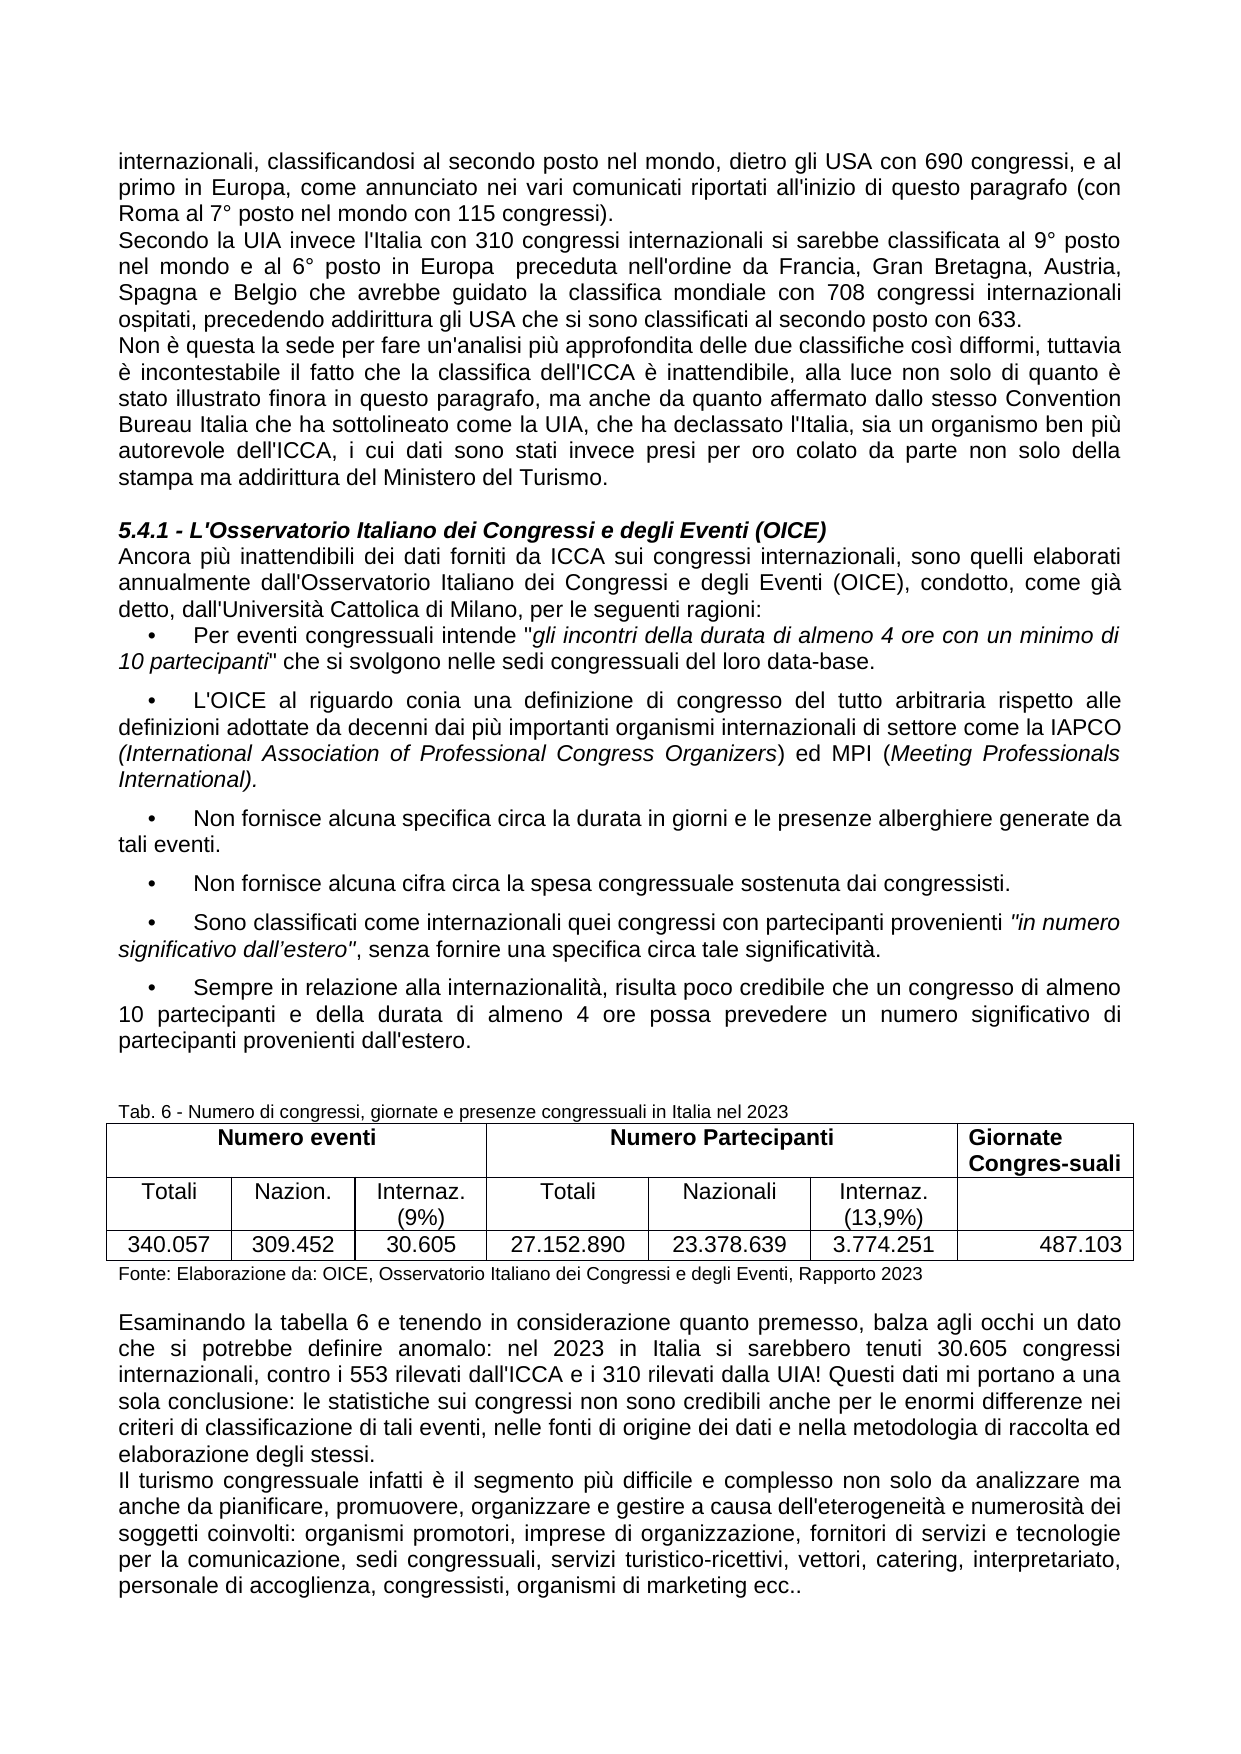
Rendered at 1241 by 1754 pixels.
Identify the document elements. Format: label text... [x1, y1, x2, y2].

table_cell 487.103 [958, 1231, 1133, 1260]
text Secondo la UIA invece l'Italia con 310 congressi internazionali si sarebbe classificata al 9° posto nel mondo e al 6° posto in Europa preceduta nell'ordine da Francia, Gran Bretagna, Austria, Spagna e Belgio che avrebbe guidato la classifica mondiale con 708 congressi internazionali ospitati, precedendo addirittura gli USA che si sono classificati al secondo posto con 633. [118, 227, 1122, 332]
table_cell 27.152.890 [487, 1231, 648, 1260]
list Per eventi congressuali intende "gli incontri della durata di almeno 4 ore con un minimo di 10 partecipanti" che si svolgono nelle sedi congressuali del loro data-base. [118, 622, 1122, 675]
table_cell Totali [487, 1178, 648, 1230]
table_cell 30.605 [356, 1231, 486, 1260]
table_header Numero Partecipanti [487, 1124, 957, 1177]
text Non è questa la sede per fare un'analisi più approfondita delle due classifiche così difformi, tuttavia è incontestabile il fatto che la classifica dell'ICCA è inattendibile, alla luce non solo di quanto è stato illustrato finora in questo paragrafo, ma anche da quanto affermato dallo stesso Convention Bureau Italia che ha sottolineato come la UIA, che ha declassato l'Italia, sia un organismo ben più autorevole dell'ICCA, i cui dati sono stati invece presi per oro colato da parte non solo della stampa ma addirittura del Ministero del Turismo. [118, 332, 1122, 490]
table_cell [958, 1178, 1133, 1230]
list Sempre in relazione alla internazionalità, risulta poco credibile che un congresso di almeno 10 partecipanti e della durata di almeno 4 ore possa prevedere un numero significativo di partecipanti provenienti dall'estero. [118, 974, 1122, 1053]
table_cell Internaz. (13,9%) [811, 1178, 957, 1230]
table_cell Internaz. (9%) [356, 1178, 486, 1230]
list Non fornisce alcuna cifra circa la spesa congressuale sostenuta dai congressisti. [118, 870, 1122, 897]
text Il turismo congressuale infatti è il segmento più difficile e complesso non solo da analizzare ma anche da pianificare, promuovere, organizzare e gestire a causa dell'eterogeneità e numerosità dei soggetti coinvolti: organismi promotori, imprese di organizzazione, fornitori di servizi e tecnologie per la comunicazione, sedi congressuali, servizi turistico-ricettivi, vettori, catering, interpretariato, personale di accoglienza, congressisti, organismi di marketing ecc.. [118, 1467, 1122, 1599]
text Tab. 6 - Numero di congressi, giornate e presenze congressuali in Italia nel 2023 [118, 1101, 1122, 1123]
table_header Giornate Congres-suali [958, 1124, 1133, 1177]
table_cell 309.452 [232, 1231, 354, 1260]
text Fonte: Elaborazione da: OICE, Osservatorio Italiano dei Congressi e degli Eventi, Rapporto 2023 [118, 1261, 1122, 1285]
list Sono classificati come internazionali quei congressi con partecipanti provenienti "in numero significativo dall’estero", senza fornire una specifica circa tale significatività. [118, 909, 1122, 962]
table_cell Totali [107, 1178, 231, 1230]
text Ancora più inattendibili dei dati forniti da ICCA sui congressi internazionali, sono quelli elaborati annualmente dall'Osservatorio Italiano dei Congressi e degli Eventi (OICE), condotto, come già detto, dall'Università Cattolica di Milano, per le seguenti ragioni: [118, 543, 1122, 622]
table_cell 3.774.251 [811, 1231, 957, 1260]
text 5.4.1 - L'Osservatorio Italiano dei Congressi e degli Eventi (OICE) [118, 517, 1122, 543]
table_cell Nazion. [232, 1178, 354, 1230]
list L'OICE al riguardo conia una definizione di congresso del tutto arbitraria rispetto alle definizioni adottate da decenni dai più importanti organismi internazionali di settore come la IAPCO (International Association of Professional Congress Organizers) ed MPI (Meeting Professionals International). [118, 687, 1122, 793]
table_header Numero eventi [107, 1124, 486, 1177]
table_cell 23.378.639 [649, 1231, 810, 1260]
table_cell 340.057 [107, 1231, 231, 1260]
table_cell Nazionali [649, 1178, 810, 1230]
text internazionali, classificandosi al secondo posto nel mondo, dietro gli USA con 690 congressi, e al primo in Europa, come annunciato nei vari comunicati riportati all'inizio di questo paragrafo (con Roma al 7° posto nel mondo con 115 congressi). [118, 148, 1122, 227]
text Esaminando la tabella 6 e tenendo in considerazione quanto premesso, balza agli occhi un dato che si potrebbe definire anomalo: nel 2023 in Italia si sarebbero tenuti 30.605 congressi internazionali, contro i 553 rilevati dall'ICCA e i 310 rilevati dalla UIA! Questi dati mi portano a una sola conclusione: le statistiche sui congressi non sono credibili anche per le enormi differenze nei criteri di classificazione di tali eventi, nelle fonti di origine dei dati e nella metodologia di raccolta ed elaborazione degli stessi. [118, 1309, 1122, 1467]
list Non fornisce alcuna specifica circa la durata in giorni e le presenze alberghiere generate da tali eventi. [118, 805, 1122, 858]
